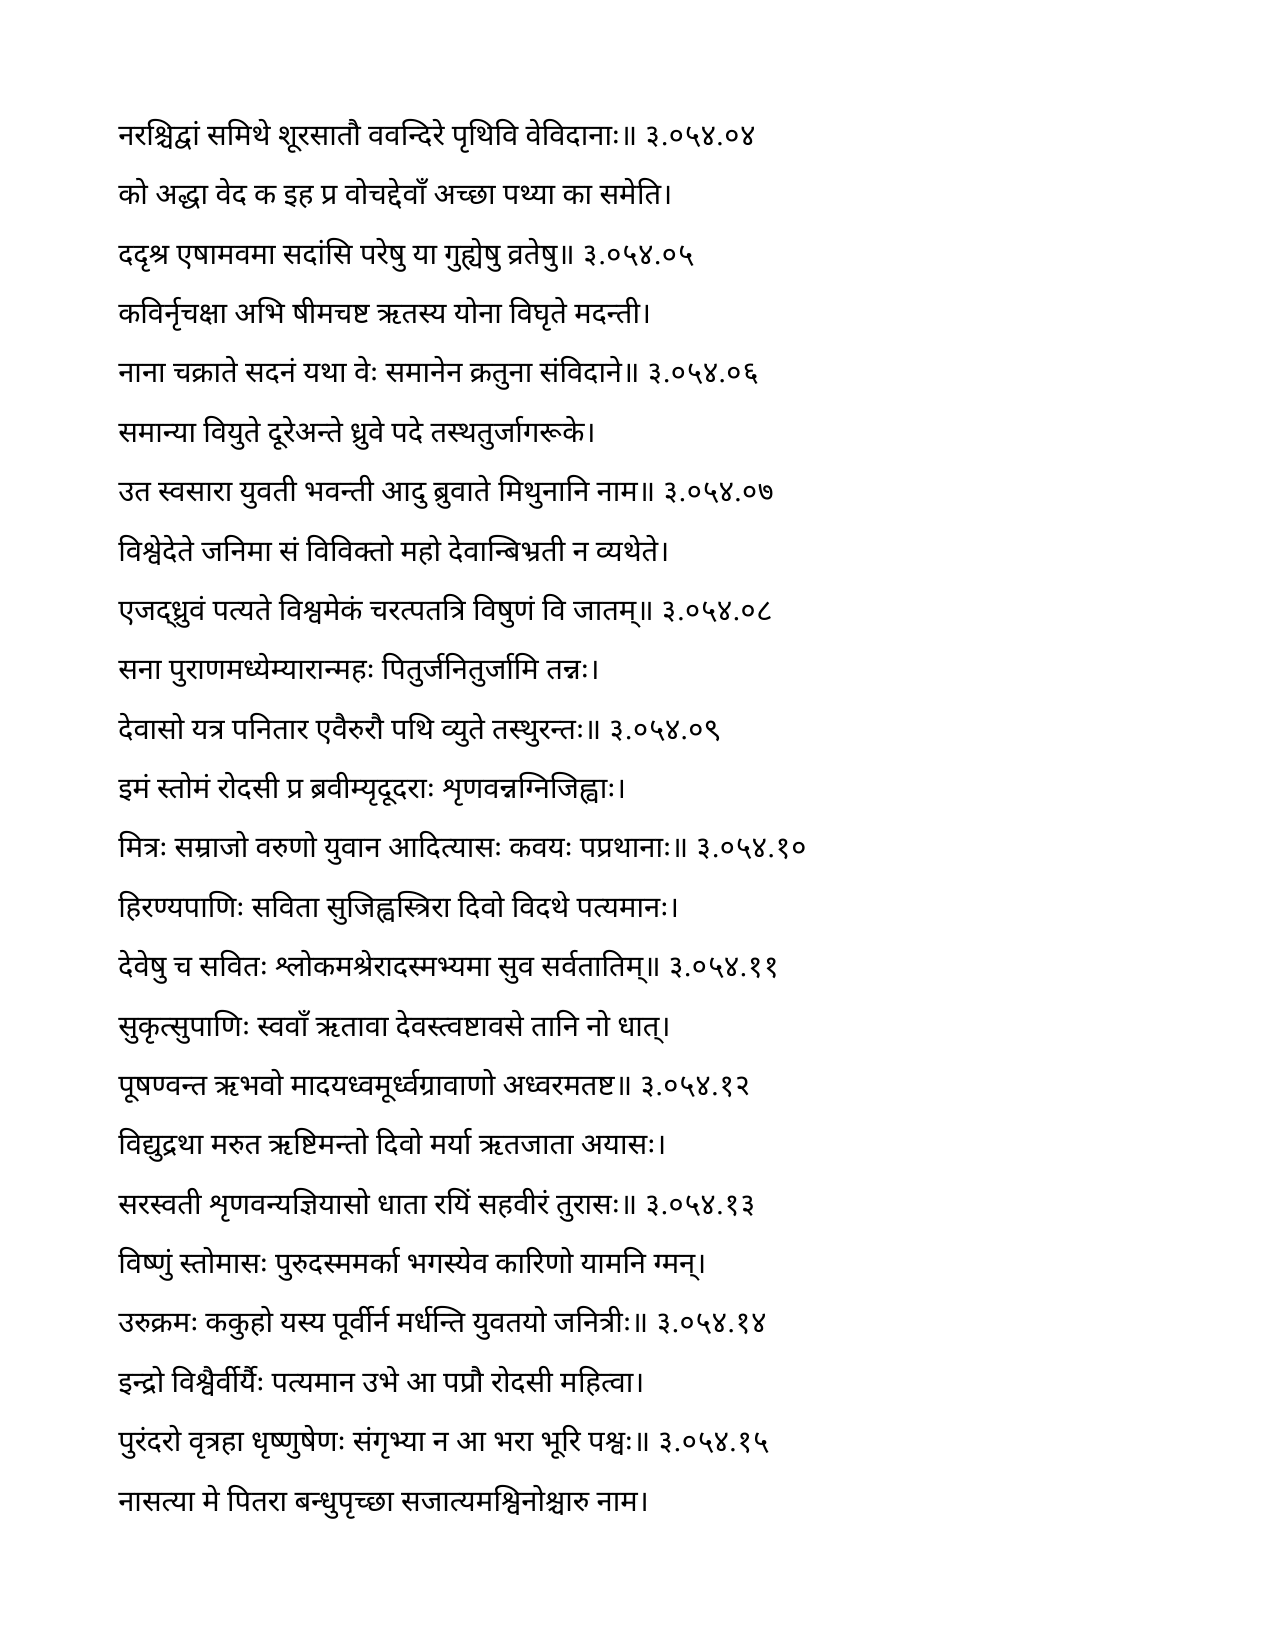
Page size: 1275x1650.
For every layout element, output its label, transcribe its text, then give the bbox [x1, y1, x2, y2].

text उत स्वसारा युवती भवन्ती आदु ब्रुवाते मिथुनानि नाम॥ ३.०५४.०७ [118, 474, 1157, 508]
text विश्वेदेते जनिमा सं विविक्तो महो देवान्बिभ्रती न व्यथेते। [118, 534, 1157, 567]
text इन्द्रो विश्वैर्वीर्यैः पत्यमान उभे आ पप्रौ रोदसी महित्वा। [118, 1365, 1157, 1398]
text उरुक्रमः ककुहो यस्य पूर्वीर्न मर्धन्ति युवतयो जनित्रीः॥ ३.०५४.१४ [486, 1306, 1157, 1339]
text विष्णुं स्तोमासः पुरुदस्ममर्का भगस्येव कारिणो यामनि ग्मन्। [118, 1246, 1157, 1280]
text सुकृत्सुपाणिः स्ववाँ ऋतावा देवस्त्वष्टावसे तानि नो धात्। [118, 1009, 1157, 1042]
text सरस्वती शृणवन्यज्ञियासो धाता रयिं सहवीरं तुरासः॥ ३.०५४.१३ [118, 1187, 1157, 1220]
text उरुक्रमः ककुहो यस्य पूर्वीर्न मर्धन्ति युवतयो जनित्रीः॥ ३.०५४.१४ [346, 1306, 541, 1339]
text देवासो यत्र पनितार एवैरुरौ पथि व्युते तस्थुरन्तः॥ ३.०५४.०९ [118, 712, 1157, 745]
text हिरण्यपाणिः सविता सुजिह्वस्त्रिरा दिवो विदथे पत्यमानः। [118, 890, 1157, 923]
text एजद्ध्रुवं पत्यते विश्वमेकं चरत्पतत्रि विषुणं वि जातम्॥ ३.०५४.०८ [118, 593, 1157, 627]
text ददृश्र एषामवमा सदांसि परेषु या गुह्येषु व्रतेषु॥ ३.०५४.०५ [118, 237, 1157, 270]
text इमं स्तोमं रोदसी प्र ब्रवीम्यृदूदराः शृणवन्नग्निजिह्वाः। [118, 771, 1157, 805]
text कविर्नृचक्षा अभि षीमचष्ट ऋतस्य योना विघृते मदन्ती। [118, 296, 1157, 330]
text समान्या वियुते दूरेअन्ते ध्रुवे पदे तस्थतुर्जागरूके। [118, 415, 1157, 448]
text उरुक्रमः ककुहो यस्य पूर्वीर्न मर्धन्ति युवतयो जनित्रीः॥ ३.०५४.१४ [240, 1306, 361, 1339]
text पूषण्वन्त ऋभवो मादयध्वमूर्ध्वग्रावाणो अध्वरमतष्ट॥ ३.०५४.१२ [118, 1068, 1157, 1102]
text विद्युद्रथा मरुत ऋष्टिमन्तो दिवो मर्या ऋतजाता अयासः। [118, 1127, 1157, 1161]
text पुरंदरो वृत्रहा धृष्णुषेणः संगृभ्या न आ भरा भूरि पश्वः॥ ३.०५४.१५ [118, 1424, 1157, 1458]
text देवेषु च सवितः श्लोकमश्रेरादस्मभ्यमा सुव सर्वतातिम्॥ ३.०५४.११ [118, 949, 1157, 983]
text नासत्या मे पितरा बन्धुपृच्छा सजात्यमश्विनोश्चारु नाम। [118, 1484, 1157, 1517]
text सना पुराणमध्येम्यारान्महः पितुर्जनितुर्जामि तन्नः। [118, 652, 1157, 686]
text को अद्धा वेद क इह प्र वोचद्देवाँ अच्छा पथ्या का समेति। [118, 177, 1157, 211]
text उरुक्रमः ककुहो यस्य पूर्वीर्न मर्धन्ति युवतयो जनित्रीः॥ ३.०५४.१४ [118, 1306, 267, 1339]
text मित्रः सम्राजो वरुणो युवान आदित्यासः कवयः पप्रथानाः॥ ३.०५४.१० [118, 831, 1157, 864]
text नाना चक्राते सदनं यथा वेः समानेन क्रतुना संविदाने॥ ३.०५४.०६ [118, 356, 1157, 389]
text नरश्चिद्वां समिथे शूरसातौ ववन्दिरे पृथिवि वेविदानाः॥ ३.०५४.०४ [118, 118, 1157, 152]
